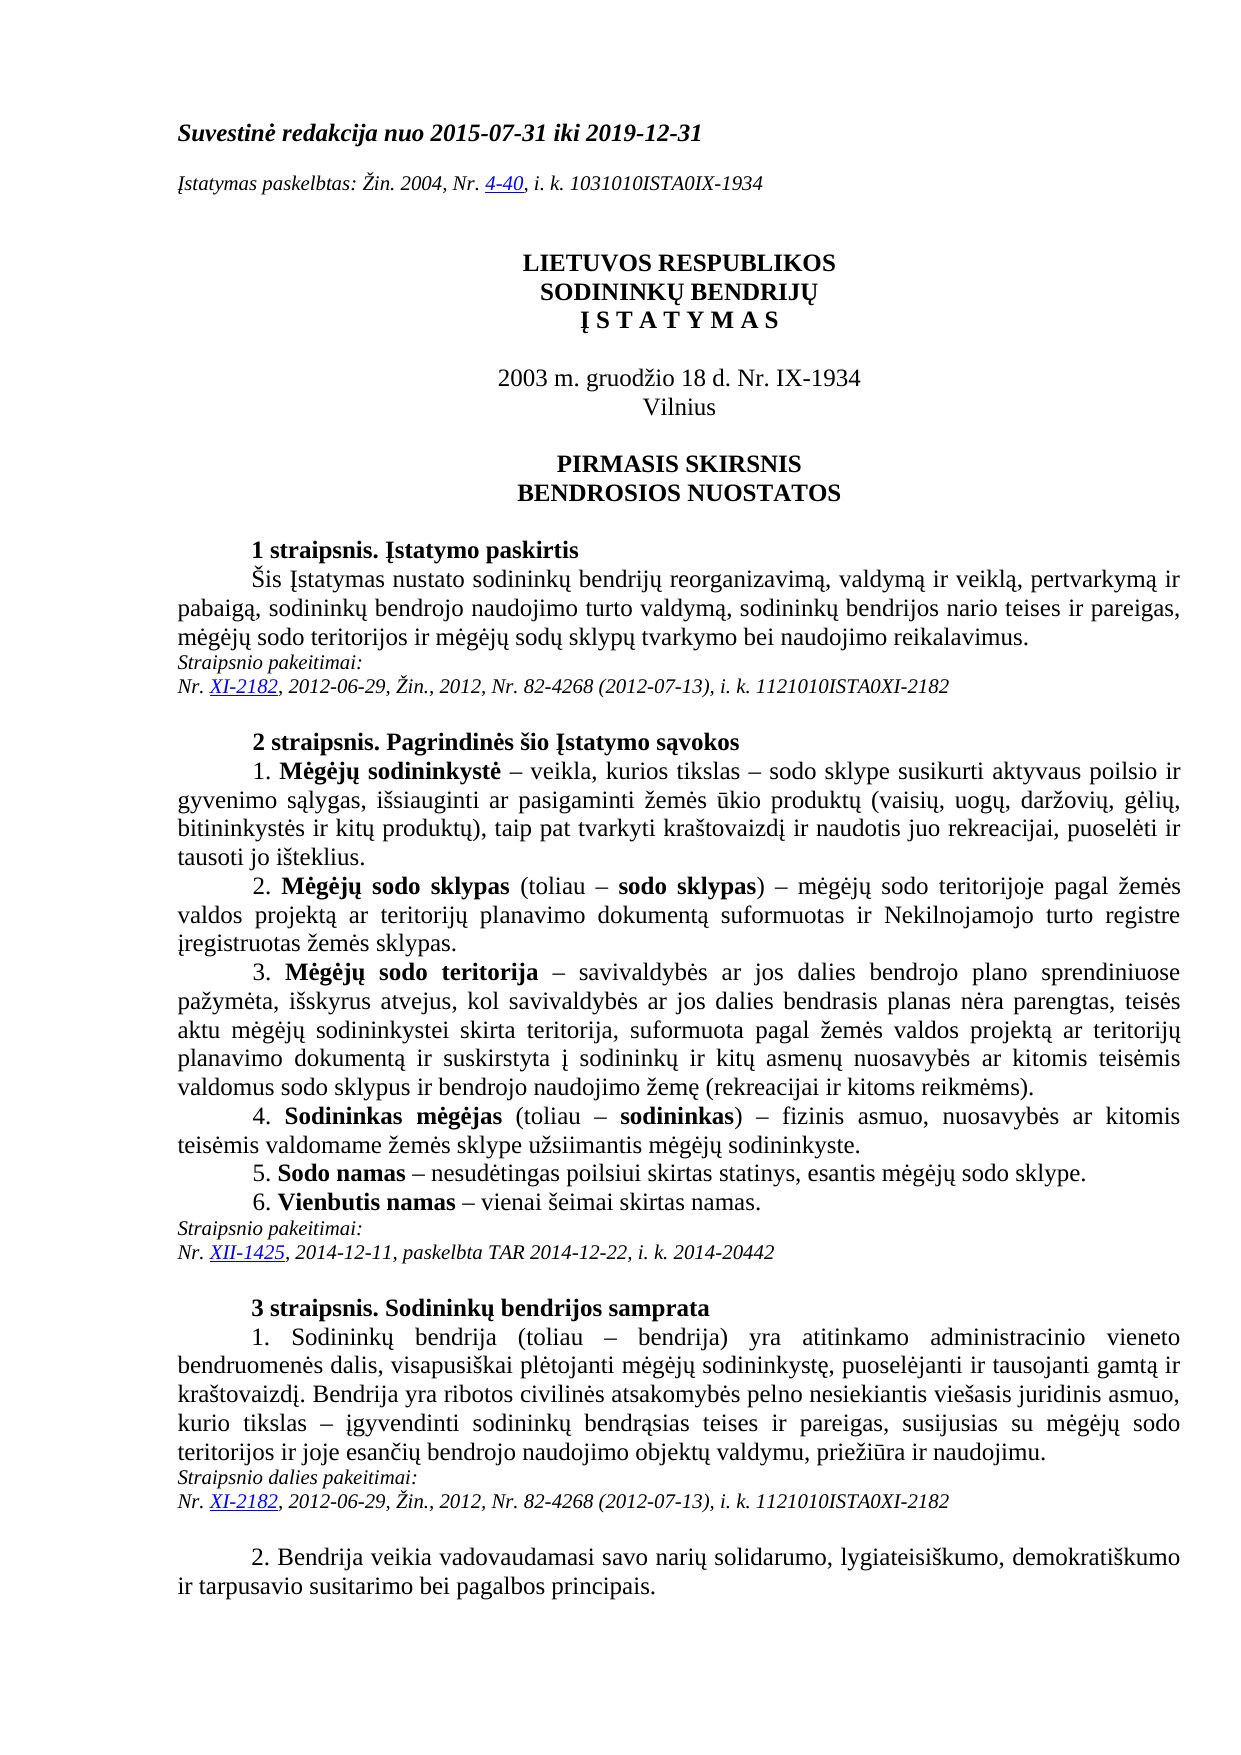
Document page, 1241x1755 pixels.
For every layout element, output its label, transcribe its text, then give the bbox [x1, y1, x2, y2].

text Straipsnio pakeitimai: [177, 650, 1181, 674]
text LIETUVOS RESPUBLIKOS [177, 248, 1181, 277]
text 3 straipsnis. Sodininkų bendrijos samprata [177, 1293, 1181, 1322]
text 2. Mėgėjų sodo sklypas (toliau – sodo sklypas) – mėgėjų sodo teritorijoje pagal žemės valdos projektą ar teritorijų planavimo dokumentą suformuotas ir Nekilnojamojo turto registre įregistruotas žemės sklypas. [177, 871, 1181, 957]
text Nr. XII-1425, 2014-12-11, paskelbta TAR 2014-12-22, i. k. 2014-20442 [177, 1240, 1181, 1264]
subtitle BENDROSIOS NUOSTATOS [177, 478, 1181, 507]
text Šis Įstatymas nustato sodininkų bendrijų reorganizavimą, valdymą ir veiklą, pertvarkymą ir pabaigą, sodininkų bendrojo naudojimo turto valdymą, sodininkų bendrijos nario teises ir pareigas, mėgėjų sodo teritorijos ir mėgėjų sodų sklypų tvarkymo bei naudojimo reikalavimus. [177, 564, 1181, 650]
text 3. Mėgėjų sodo teritorija – savivaldybės ar jos dalies bendrojo plano sprendiniuose pažymėta, išskyrus atvejus, kol savivaldybės ar jos dalies bendrasis planas nėra parengtas, teisės aktu mėgėjų sodininkystei skirta teritorija, suformuota pagal žemės valdos projektą ar teritorijų planavimo dokumentą ir suskirstyta į sodininkų ir kitų asmenų nuosavybės ar kitomis teisėmis valdomus sodo sklypus ir bendrojo naudojimo žemę (rekreacijai ir kitoms reikmėms). [177, 957, 1181, 1101]
text Vilnius [177, 392, 1181, 420]
text Įstatymas paskelbtas: Žin. 2004, Nr. 4-40, i. k. 1031010ISTA0IX-1934 [177, 171, 1181, 195]
text 4. Sodininkas mėgėjas (toliau – sodininkas) – fizinis asmuo, nuosavybės ar kitomis teisėmis valdomame žemės sklype užsiimantis mėgėjų sodininkyste. [177, 1101, 1181, 1158]
text 1. Sodininkų bendrija (toliau – bendrija) yra atitinkamo administracinio vieneto bendruomenės dalis, visapusiškai plėtojanti mėgėjų sodininkystę, puoselėjanti ir tausojanti gamtą ir kraštovaizdį. Bendrija yra ribotos civilinės atsakomybės pelno nesiekiantis viešasis juridinis asmuo, kurio tikslas – įgyvendinti sodininkų bendrąsias teises ir pareigas, susijusias su mėgėjų sodo teritorijos ir joje esančių bendrojo naudojimo objektų valdymu, priežiūra ir naudojimu. [177, 1322, 1181, 1465]
text 6. Vienbutis namas – vienai šeimai skirtas namas. [177, 1187, 1181, 1216]
text Nr. XI-2182, 2012-06-29, Žin., 2012, Nr. 82-4268 (2012-07-13), i. k. 1121010ISTA0XI-2182 [177, 1489, 1181, 1513]
text 2 straipsnis. Pagrindinės šio Įstatymo sąvokos [177, 727, 1181, 756]
text 1. Mėgėjų sodininkystė – veikla, kurios tikslas – sodo sklype susikurti aktyvaus poilsio ir gyvenimo sąlygas, išsiauginti ar pasigaminti žemės ūkio produktų (vaisių, uogų, daržovių, gėlių, bitininkystės ir kitų produktų), taip pat tvarkyti kraštovaizdį ir naudotis juo rekreacijai, puoselėti ir tausoti jo išteklius. [177, 756, 1181, 871]
text 5. Sodo namas – nesudėtingas poilsiui skirtas statinys, esantis mėgėjų sodo sklype. [177, 1158, 1181, 1187]
text 2003 m. gruodžio 18 d. Nr. IX-1934 [177, 363, 1181, 392]
text SODININKŲ BENDRIJŲ [177, 277, 1181, 305]
text Į S T A T Y M A S [177, 305, 1181, 334]
text 2. Bendrija veikia vadovaudamasi savo narių solidarumo, lygiateisiškumo, demokratiškumo ir tarpusavio susitarimo bei pagalbos principais. [177, 1542, 1181, 1600]
text PIRMASIS SKIRSNIS [177, 449, 1181, 478]
text Straipsnio pakeitimai: [177, 1216, 1181, 1240]
text 1 straipsnis. Įstatymo paskirtis [177, 535, 1181, 564]
text Nr. XI-2182, 2012-06-29, Žin., 2012, Nr. 82-4268 (2012-07-13), i. k. 1121010ISTA0XI-2182 [177, 674, 1181, 698]
text Straipsnio dalies pakeitimai: [177, 1465, 1181, 1489]
text Suvestinė redakcija nuo 2015-07-31 iki 2019-12-31 [177, 118, 1181, 147]
